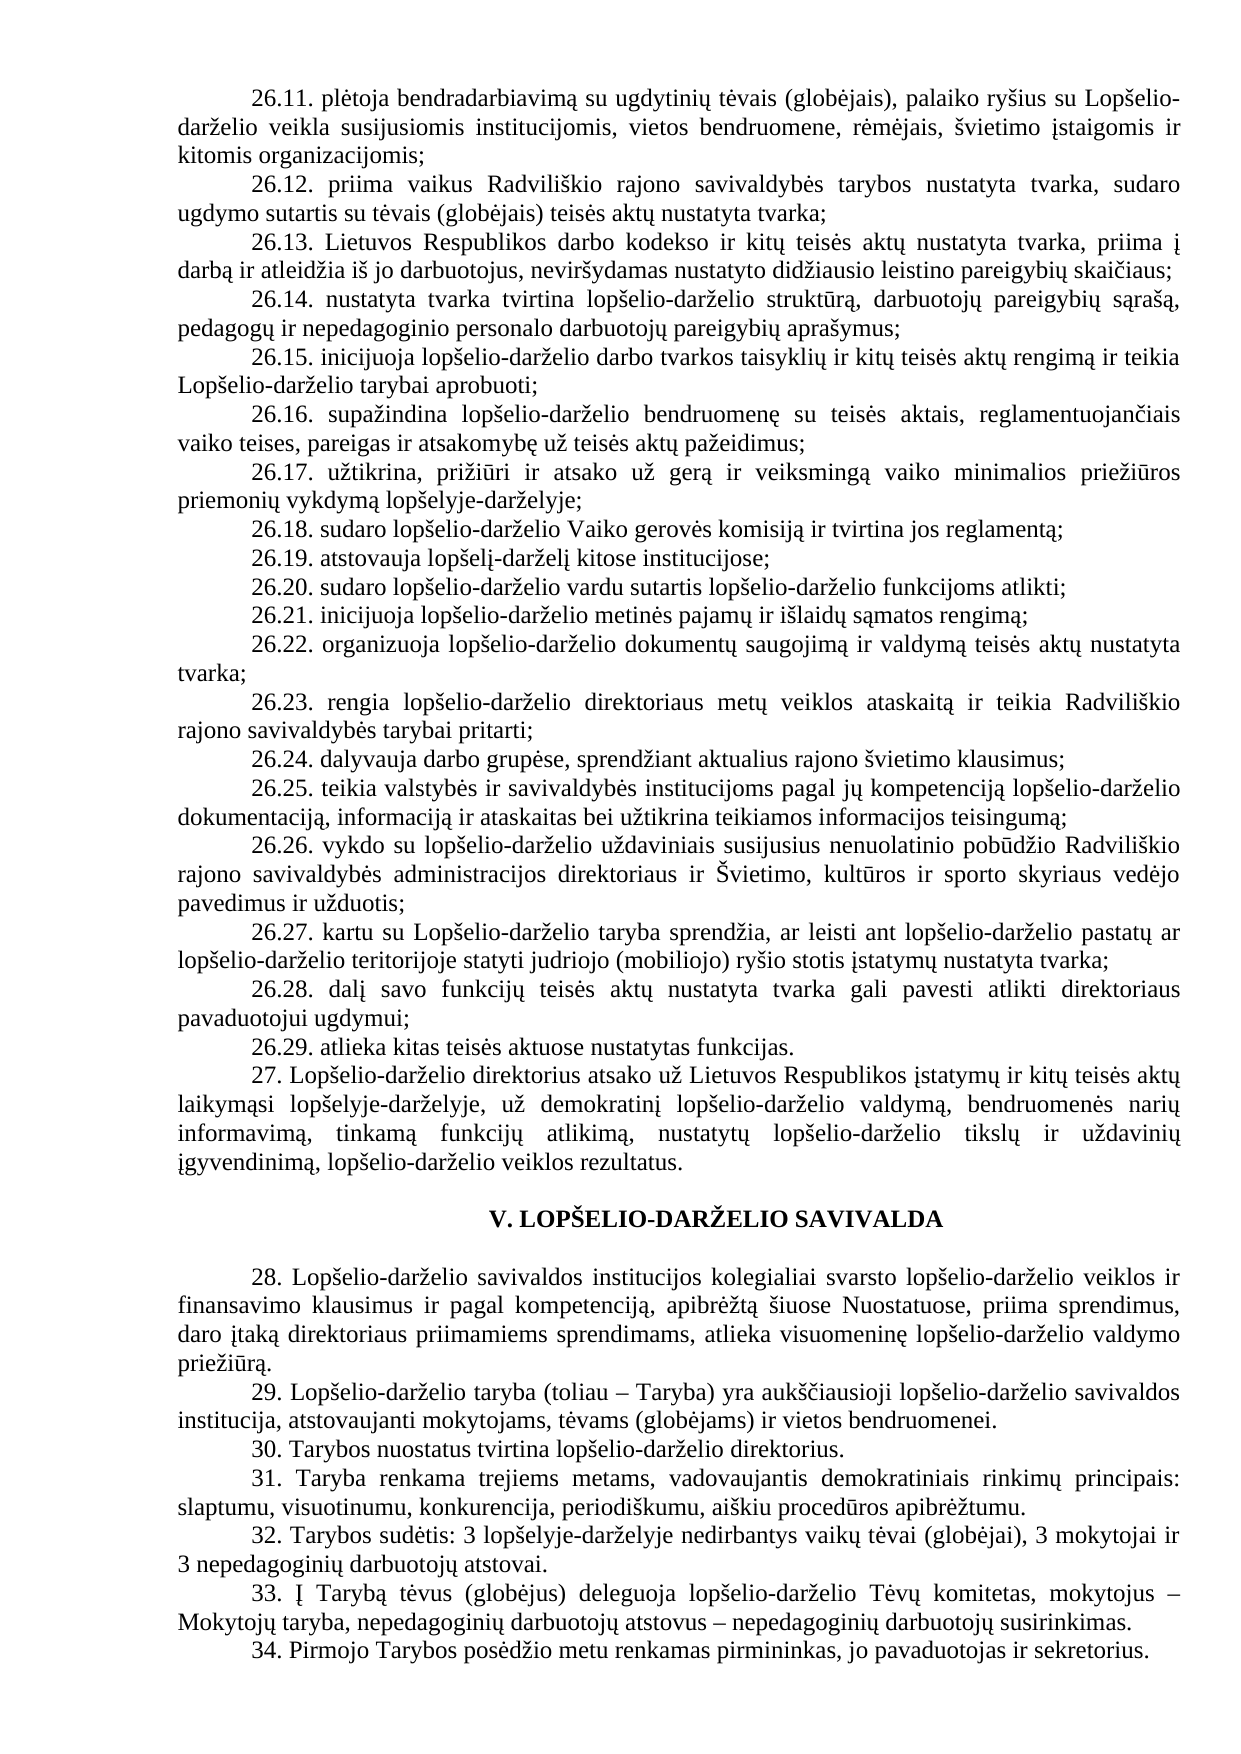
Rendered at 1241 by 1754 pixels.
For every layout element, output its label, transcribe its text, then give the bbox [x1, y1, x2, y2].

text 26.27. kartu su Lopšelio-darželio taryba sprendžia, ar leisti ant lopšelio-darželio pastatų ar lopšelio-darželio teritorijoje statyti judriojo (mobiliojo) ryšio stotis įstatymų nustatyta tvarka; [177, 917, 1181, 974]
text 28. Lopšelio-darželio savivaldos institucijos kolegialiai svarsto lopšelio-darželio veiklos ir finansavimo klausimus ir pagal kompetenciją, apibrėžtą šiuose Nuostatuose, priima sprendimus, daro įtaką direktoriaus priimamiems sprendimams, atlieka visuomeninę lopšelio-darželio valdymo priežiūrą. [177, 1262, 1181, 1377]
text 34. Pirmojo Tarybos posėdžio metu renkamas pirmininkas, jo pavaduotojas ir sekretorius. [177, 1636, 1181, 1664]
text 33. Į Tarybą tėvus (globėjus) deleguoja lopšelio-darželio Tėvų komitetas, mokytojus – Mokytojų taryba, nepedagoginių darbuotojų atstovus – nepedagoginių darbuotojų susirinkimas. [177, 1578, 1181, 1636]
text 30. Tarybos nuostatus tvirtina lopšelio-darželio direktorius. [177, 1434, 1181, 1463]
text 26.28. dalį savo funkcijų teisės aktų nustatyta tvarka gali pavesti atlikti direktoriaus pavaduotojui ugdymui; [177, 974, 1181, 1032]
text 26.24. dalyvauja darbo grupėse, sprendžiant aktualius rajono švietimo klausimus; [177, 744, 1181, 773]
text 26.14. nustatyta tvarka tvirtina lopšelio-darželio struktūrą, darbuotojų pareigybių sąrašą, pedagogų ir nepedagoginio personalo darbuotojų pareigybių aprašymus; [177, 284, 1181, 342]
text 26.29. atlieka kitas teisės aktuose nustatytas funkcijas. [177, 1032, 1181, 1061]
text 26.16. supažindina lopšelio-darželio bendruomenę su teisės aktais, reglamentuojančiais vaiko teises, pareigas ir atsakomybę už teisės aktų pažeidimus; [177, 399, 1181, 457]
text 26.23. rengia lopšelio-darželio direktoriaus metų veiklos ataskaitą ir teikia Radviliškio rajono savivaldybės tarybai pritarti; [177, 687, 1181, 744]
text 26.18. sudaro lopšelio-darželio Vaiko gerovės komisiją ir tvirtina jos reglamentą; [177, 514, 1181, 543]
text 27. Lopšelio-darželio direktorius atsako už Lietuvos Respublikos įstatymų ir kitų teisės aktų laikymąsi lopšelyje-darželyje, už demokratinį lopšelio-darželio valdymą, bendruomenės narių informavimą, tinkamą funkcijų atlikimą, nustatytų lopšelio-darželio tikslų ir uždavinių įgyvendinimą, lopšelio-darželio veiklos rezultatus. [177, 1061, 1181, 1176]
text 26.20. sudaro lopšelio-darželio vardu sutartis lopšelio-darželio funkcijoms atlikti; [177, 572, 1181, 601]
text 26.22. organizuoja lopšelio-darželio dokumentų saugojimą ir valdymą teisės aktų nustatyta tvarka; [177, 629, 1181, 687]
text 26.19. atstovauja lopšelį-darželį kitose institucijose; [177, 543, 1181, 572]
text V. LOPŠELIO-DARŽELIO SAVIVALDA [177, 1204, 1181, 1233]
text 26.12. priima vaikus Radviliškio rajono savivaldybės tarybos nustatyta tvarka, sudaro ugdymo sutartis su tėvais (globėjais) teisės aktų nustatyta tvarka; [177, 169, 1181, 227]
text 26.21. inicijuoja lopšelio-darželio metinės pajamų ir išlaidų sąmatos rengimą; [177, 601, 1181, 629]
text 29. Lopšelio-darželio taryba (toliau – Taryba) yra aukščiausioji lopšelio-darželio savivaldos institucija, atstovaujanti mokytojams, tėvams (globėjams) ir vietos bendruomenei. [177, 1377, 1181, 1434]
text 26.13. Lietuvos Respublikos darbo kodekso ir kitų teisės aktų nustatyta tvarka, priima į darbą ir atleidžia iš jo darbuotojus, neviršydamas nustatyto didžiausio leistino pareigybių skaičiaus; [177, 227, 1181, 284]
text 31. Taryba renkama trejiems metams, vadovaujantis demokratiniais rinkimų principais: slaptumu, visuotinumu, konkurencija, periodiškumu, aiškiu procedūros apibrėžtumu. [177, 1463, 1181, 1521]
text 26.26. vykdo su lopšelio-darželio uždaviniais susijusius nenuolatinio pobūdžio Radviliškio rajono savivaldybės administracijos direktoriaus ir Švietimo, kultūros ir sporto skyriaus vedėjo pavedimus ir užduotis; [177, 831, 1181, 917]
text 32. Tarybos sudėtis: 3 lopšelyje-darželyje nedirbantys vaikų tėvai (globėjai), 3 mokytojai ir 3 nepedagoginių darbuotojų atstovai. [177, 1521, 1181, 1578]
text 26.11. plėtoja bendradarbiavimą su ugdytinių tėvais (globėjais), palaiko ryšius su Lopšelio-darželio veikla susijusiomis institucijomis, vietos bendruomene, rėmėjais, švietimo įstaigomis ir kitomis organizacijomis; [177, 83, 1181, 169]
text 26.15. inicijuoja lopšelio-darželio darbo tvarkos taisyklių ir kitų teisės aktų rengimą ir teikia Lopšelio-darželio tarybai aprobuoti; [177, 342, 1181, 399]
text 26.17. užtikrina, prižiūri ir atsako už gerą ir veiksmingą vaiko minimalios priežiūros priemonių vykdymą lopšelyje-darželyje; [177, 457, 1181, 514]
text 26.25. teikia valstybės ir savivaldybės institucijoms pagal jų kompetenciją lopšelio-darželio dokumentaciją, informaciją ir ataskaitas bei užtikrina teikiamos informacijos teisingumą; [177, 773, 1181, 831]
